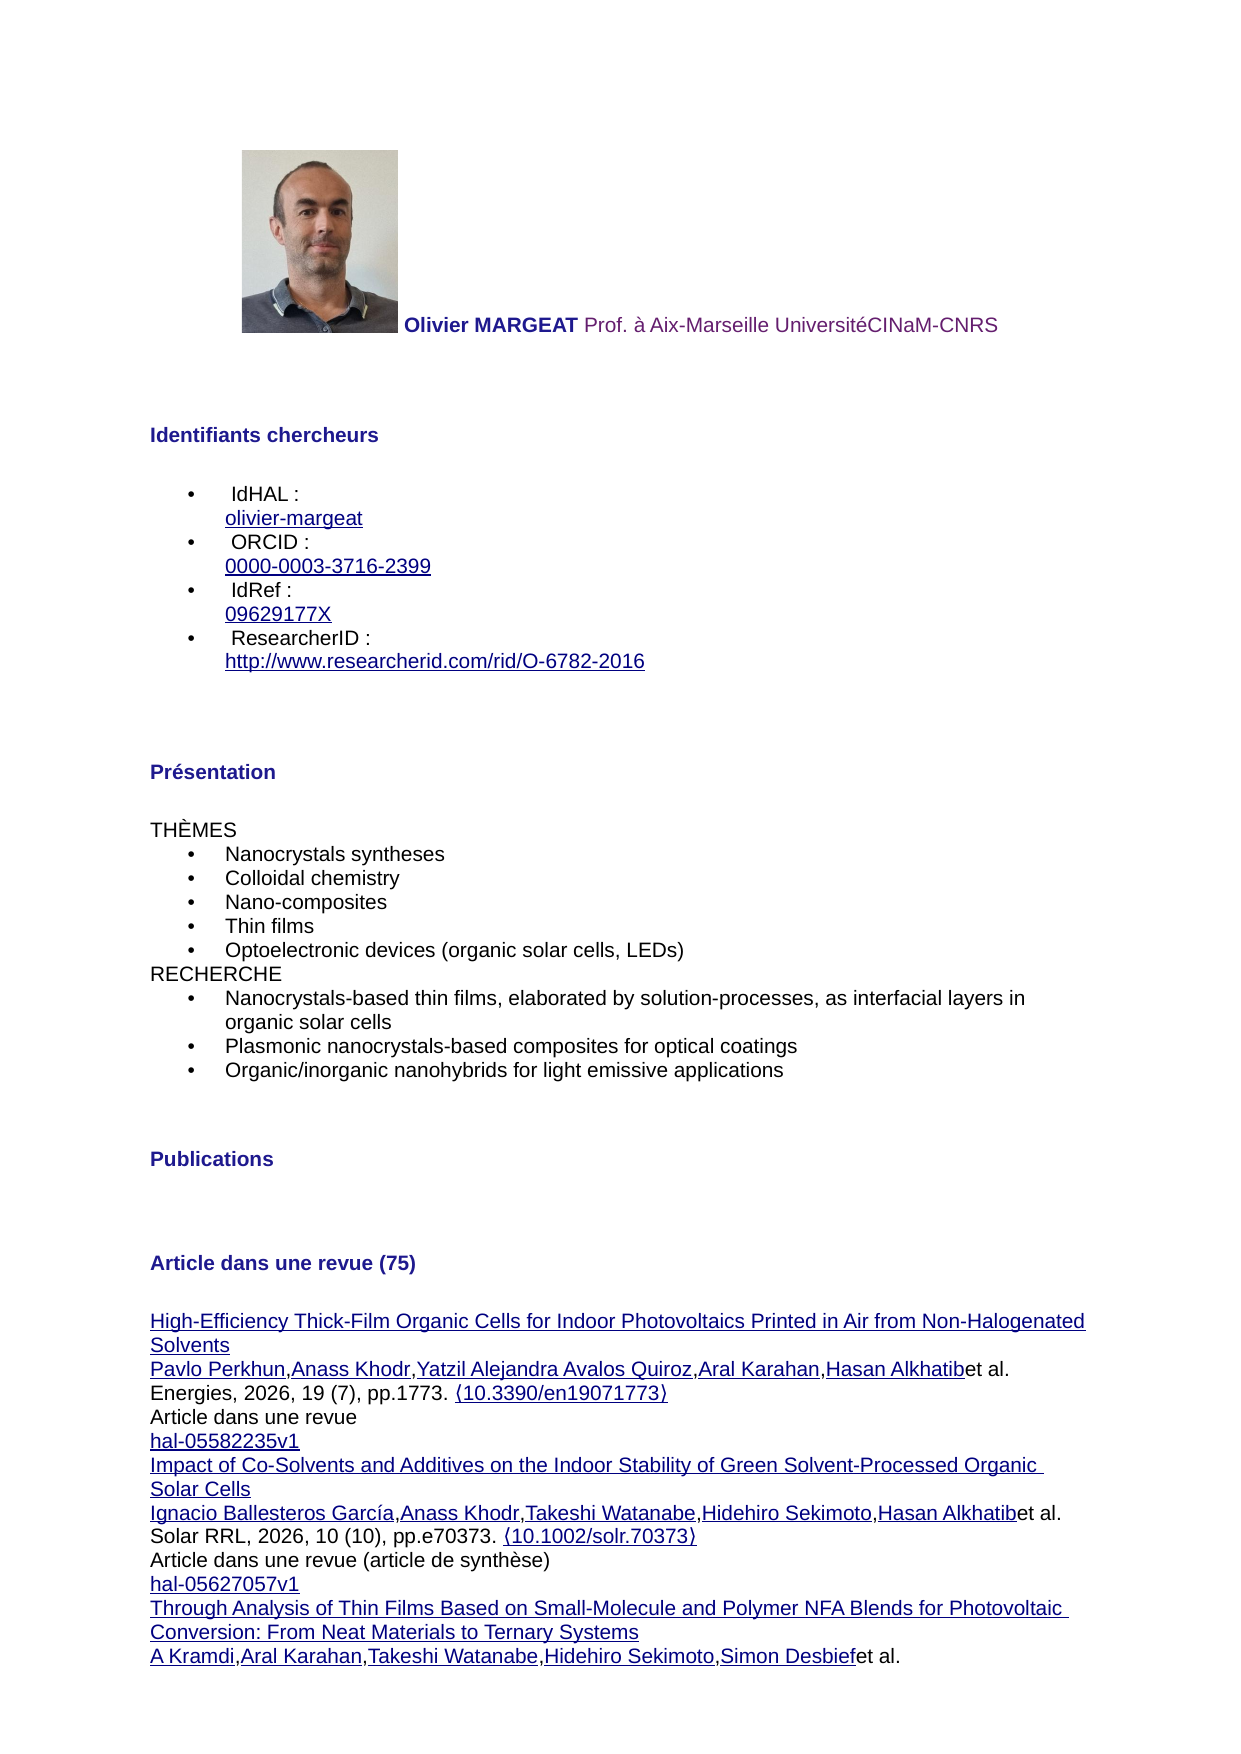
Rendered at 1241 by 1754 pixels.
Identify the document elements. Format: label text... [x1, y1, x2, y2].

list Nanocrystals-based thin films, elaborated by solution-processes, as interfacial layers in organic solar cells [187, 986, 1090, 1034]
list Plasmonic nanocrystals-based composites for optical coatings [187, 1034, 1090, 1058]
subtitle Publications [150, 1147, 1090, 1171]
table_header High-Efficiency Thick-Film Organic Cells for Indoor Photovoltaics Printed in Air from Non-Halogenated Solvents Pavlo Perkhun,Anass Khodr,Yatzil Alejandra Avalos Quiroz,Aral Karahan,Hasan Alkhatibet al. Energies, 2026, 19 (7), pp.1773. ⟨10.3390/en19071773⟩ Article dans une revue hal-05582235v1 [150, 1309, 1090, 1452]
list olivier-margeat [187, 506, 1090, 529]
text THÈMES [150, 818, 1090, 842]
list ORCID : [187, 529, 1090, 553]
subtitle Présentation [150, 760, 1090, 784]
list Colloidal chemistry [187, 866, 1090, 890]
subtitle Article dans une revue (75) [150, 1250, 1090, 1274]
list 09629177X [187, 601, 1090, 625]
table_cell Impact of Co‐Solvents and Additives on the Indoor Stability of Green Solvent‐Processed Organic Solar Cells Ignacio Ballesteros García,Anass Khodr,Takeshi Watanabe,Hidehiro Sekimoto,Hasan Alkhatibet al. Solar RRL, 2026, 10 (10), pp.e70373. ⟨10.1002/solr.70373⟩ Article dans une revue (article de synthèse) hal-05627057v1 [150, 1453, 1090, 1596]
list Thin films [187, 914, 1090, 938]
text RECHERCHE [150, 962, 1090, 986]
picture [241, 150, 398, 333]
list IdRef : [187, 577, 1090, 601]
list http://www.researcherid.com/rid/O-6782-2016 [187, 649, 1090, 673]
list Nano-composites [187, 890, 1090, 914]
table_cell Through Analysis of Thin Films Based on Small-Molecule and Polymer NFA Blends for Photovoltaic Conversion: From Neat Materials to Ternary Systems A Kramdi,Aral Karahan,Takeshi Watanabe,Hidehiro Sekimoto,Simon Desbiefet al. [150, 1596, 1090, 1668]
list Nanocrystals syntheses [187, 842, 1090, 866]
list IdHAL : [187, 482, 1090, 506]
list 0000-0003-3716-2399 [187, 553, 1090, 577]
list ResearcherID : [187, 625, 1090, 649]
list Organic/inorganic nanohybrids for light emissive applications [187, 1058, 1090, 1082]
subtitle Olivier MARGEAT Prof. à Aix-Marseille UniversitéCINaM-CNRS [150, 150, 1090, 337]
subtitle Identifiants chercheurs [150, 423, 1090, 447]
list Optoelectronic devices (organic solar cells, LEDs) [187, 938, 1090, 962]
